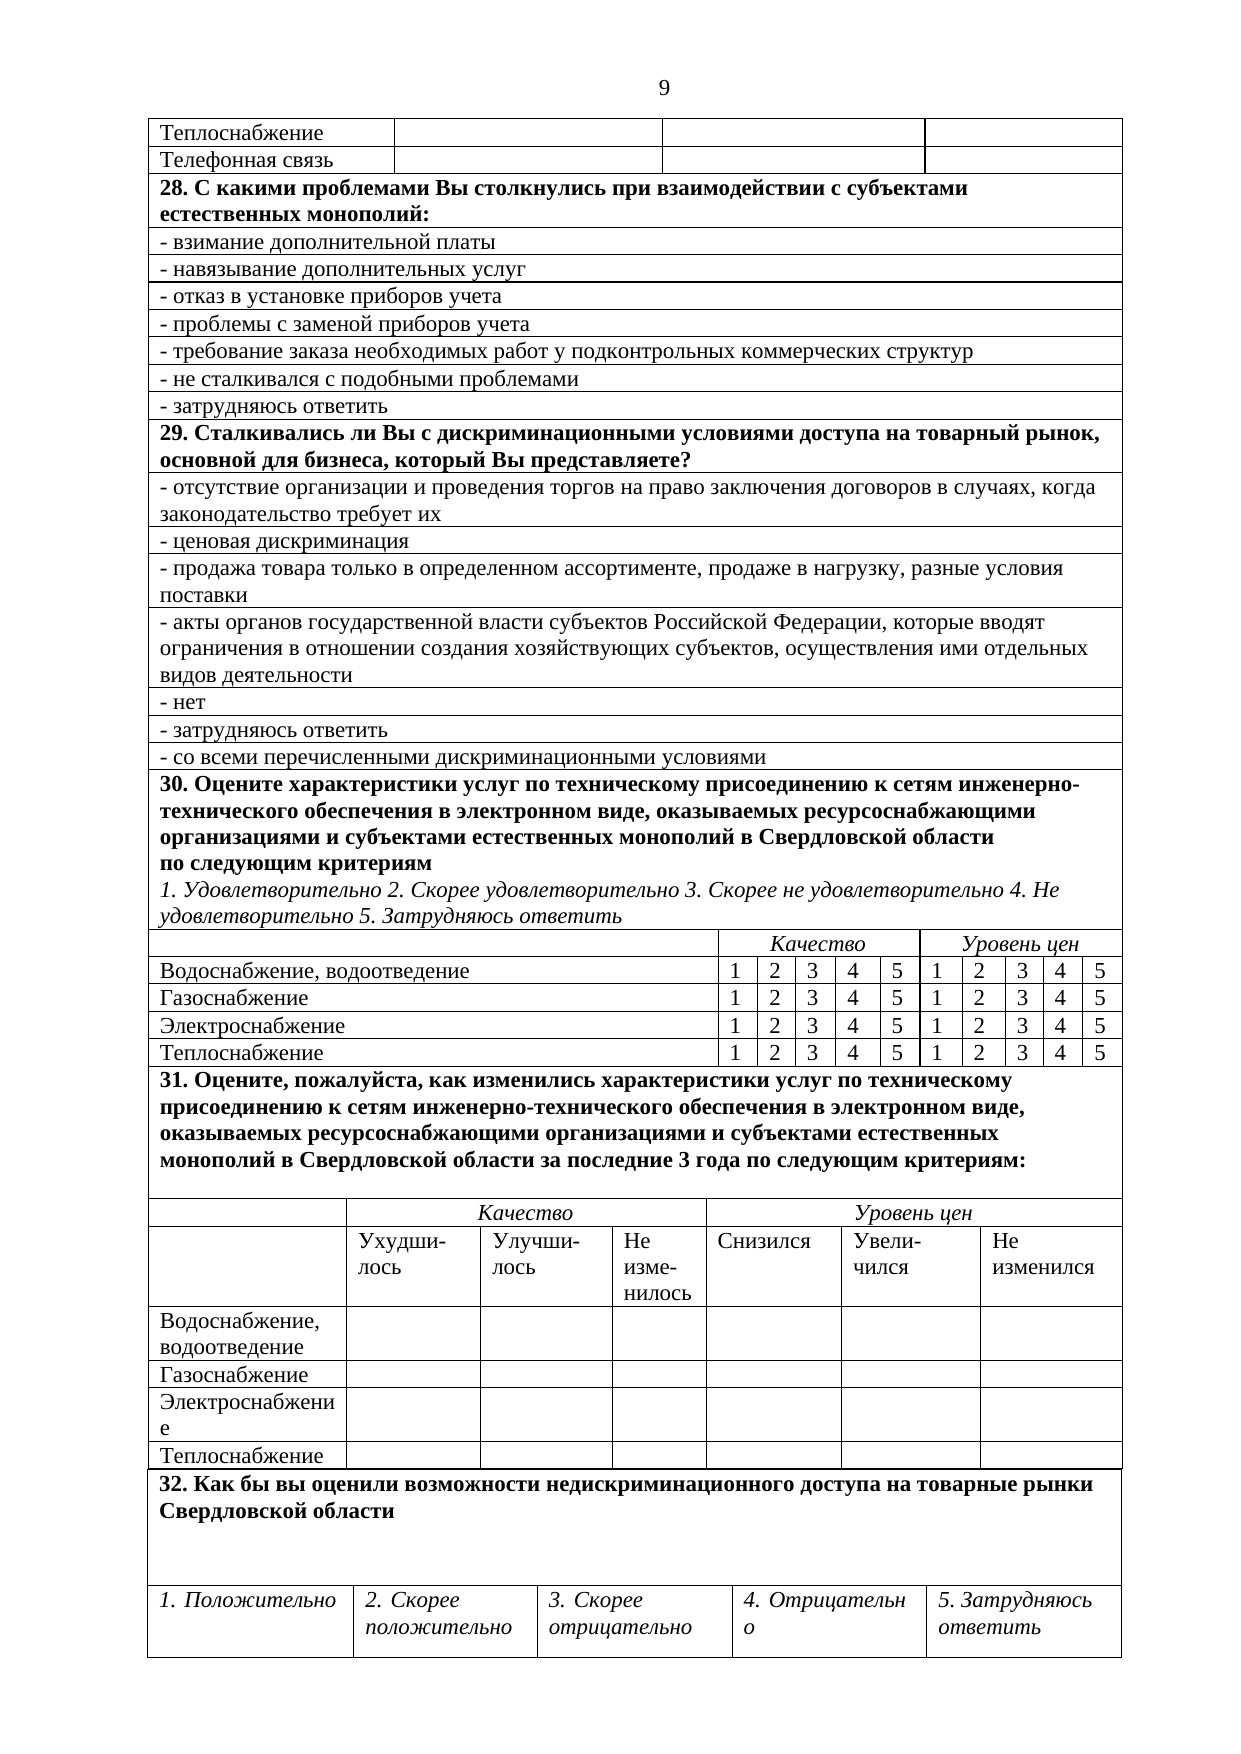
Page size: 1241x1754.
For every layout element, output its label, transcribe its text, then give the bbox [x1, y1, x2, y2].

table_cell 1 [719, 957, 757, 983]
table_cell 1 [921, 1039, 962, 1066]
table_cell [613, 1307, 706, 1359]
table_cell 4 [1044, 1012, 1082, 1038]
table_cell 5 [881, 1039, 919, 1066]
table_cell 4 [836, 957, 880, 983]
table_cell 1 [719, 984, 757, 1011]
table_cell Теплоснабжение [149, 1442, 346, 1468]
table_cell 30. Оцените характеристики услуг по техническому присоединению к сетям инженерно-технического обеспечения в электронном виде, оказываемых ресурсоснабжающими организациями и субъектами естественных монополий в Свердловской области по следующим критериям 1. Удовлетворительно 2. Скорее удовлетворительно 3. Скорее не удовлетворительно 4. Не удовлетворительно 5. Затрудняюсь ответить [149, 770, 1122, 928]
table_cell 3 [1006, 1012, 1043, 1038]
table_cell [481, 1388, 612, 1441]
table_cell 5 [1083, 1012, 1122, 1038]
table_cell 4 [1044, 1039, 1082, 1066]
table_cell Теплоснабжение [149, 1039, 718, 1066]
table_cell Телефонная связь [149, 147, 394, 173]
table_cell Качество [719, 930, 919, 956]
table_cell 3 [1006, 984, 1043, 1011]
table_cell - отказ в установке приборов учета [149, 283, 1122, 309]
table_cell Снизился [707, 1227, 841, 1306]
table_cell Улучши-лось [481, 1227, 612, 1306]
table_cell - затрудняюсь ответить [149, 716, 1122, 742]
table_cell - проблемы с заменой приборов учета [149, 310, 1122, 336]
table_header 32. Как бы вы оценили возможности недискриминационного доступа на товарные рынки Свердловской области [148, 1470, 1121, 1585]
table_cell - не сталкивался с подобными проблемами [149, 365, 1122, 391]
table_cell [395, 147, 662, 173]
table_cell 5 [881, 984, 919, 1011]
table_cell 31. Оцените, пожалуйста, как изменились характеристики услуг по техническому присоединению к сетям инженерно-технического обеспечения в электронном виде, оказываемых ресурсоснабжающими организациями и субъектами естественных монополий в Свердловской области за последние 3 года по следующим критериям: [149, 1067, 1122, 1198]
table_cell [481, 1361, 612, 1387]
table_cell Не изме-нилось [613, 1227, 706, 1306]
table_cell 28. С какими проблемами Вы столкнулись при взаимодействии с субъектами естественных монополий: [149, 174, 1122, 227]
table_cell Увели-чился [842, 1227, 980, 1306]
table_cell 3 [1006, 957, 1043, 983]
table_cell Уровень цен [921, 930, 1122, 956]
table_cell Электроснабжение [149, 1388, 346, 1441]
table_cell - ценовая дискриминация [149, 527, 1122, 553]
table_cell - требование заказа необходимых работ у подконтрольных коммерческих структур [149, 337, 1122, 364]
table_cell Не изменился [981, 1227, 1122, 1306]
table_cell 3 [796, 984, 835, 1011]
table_cell [926, 147, 1122, 173]
table_cell [707, 1307, 841, 1359]
table_cell [981, 1307, 1122, 1359]
table_cell [347, 1388, 480, 1441]
table_cell Теплоснабжение [149, 119, 394, 146]
table_cell 4. Отрицательно [733, 1586, 926, 1657]
table_cell 3 [1006, 1039, 1043, 1066]
table_cell - взимание дополнительной платы [149, 228, 1122, 254]
table_cell [926, 119, 1122, 146]
table_cell 2 [963, 1012, 1005, 1038]
table_cell [707, 1388, 841, 1441]
table_cell 5 [1083, 984, 1122, 1011]
table_cell [842, 1442, 980, 1468]
table_cell 4 [836, 1012, 880, 1038]
table_cell - навязывание дополнительных услуг [149, 255, 1122, 281]
table_cell 2 [963, 957, 1005, 983]
table_cell [663, 147, 924, 173]
table_cell [663, 119, 924, 146]
table_cell 5 [1083, 957, 1122, 983]
table_cell [481, 1442, 612, 1468]
table_cell - нет [149, 688, 1122, 714]
table_cell 29. Сталкивались ли Вы с дискриминационными условиями доступа на товарный рынок, основной для бизнеса, который Вы представляете? [149, 420, 1122, 472]
table_cell 4 [836, 1039, 880, 1066]
table_cell - затрудняюсь ответить [149, 392, 1122, 418]
table_cell [395, 119, 662, 146]
table_cell [707, 1442, 841, 1468]
table_cell [842, 1361, 980, 1387]
table_cell 4 [836, 984, 880, 1011]
table_cell - отсутствие организации и проведения торгов на право заключения договоров в случаях, когда законодательство требует их [149, 473, 1122, 526]
table_cell 2. Скорее положительно [354, 1586, 537, 1657]
table_cell 2 [758, 1039, 795, 1066]
table_cell Газоснабжение [149, 1361, 346, 1387]
table_cell 4 [1044, 957, 1082, 983]
table_cell [347, 1361, 480, 1387]
table_cell 1 [921, 984, 962, 1011]
table_cell 1 [921, 957, 962, 983]
table_cell [149, 1199, 346, 1226]
table_cell - акты органов государственной власти субъектов Российской Федерации, которые вводят ограничения в отношении создания хозяйствующих субъектов, осуществления ими отдельных видов деятельности [149, 608, 1122, 687]
table_cell Водоснабжение, водоотведение [149, 1307, 346, 1359]
table_cell [981, 1388, 1122, 1441]
table_cell 1 [719, 1012, 757, 1038]
table_cell 5 [881, 957, 919, 983]
table_cell 3. Скорее отрицательно [538, 1586, 732, 1657]
table_cell [613, 1361, 706, 1387]
table_cell 4 [1044, 984, 1082, 1011]
table_cell Ухудши-лось [347, 1227, 480, 1306]
table_cell [842, 1307, 980, 1359]
table_cell 1 [719, 1039, 757, 1066]
table_cell - продажа товара только в определенном ассортименте, продаже в нагрузку, разные условия поставки [149, 554, 1122, 607]
table_cell [347, 1442, 480, 1468]
table_cell 1 [921, 1012, 962, 1038]
table_cell [981, 1361, 1122, 1387]
table_cell Качество [347, 1199, 706, 1226]
table_cell Уровень цен [707, 1199, 1122, 1226]
table_cell 2 [963, 1039, 1005, 1066]
table_cell [613, 1442, 706, 1468]
table_cell [347, 1307, 480, 1359]
table_cell [981, 1442, 1122, 1468]
table_cell 3 [796, 957, 835, 983]
table_cell [613, 1388, 706, 1441]
table_cell [149, 930, 718, 956]
table_cell 2 [758, 1012, 795, 1038]
table_cell [481, 1307, 612, 1359]
table_cell 3 [796, 1039, 835, 1066]
table_cell 5 [881, 1012, 919, 1038]
table_cell 5 [1083, 1039, 1122, 1066]
table_cell Водоснабжение, водоотведение [149, 957, 718, 983]
table_cell - со всеми перечисленными дискриминационными условиями [149, 743, 1122, 769]
table_cell 2 [963, 984, 1005, 1011]
table_cell [707, 1361, 841, 1387]
table_cell 5. Затрудняюсь ответить [927, 1586, 1121, 1657]
table_cell 2 [758, 957, 795, 983]
table_cell [842, 1388, 980, 1441]
table_cell 3 [796, 1012, 835, 1038]
table_cell 2 [758, 984, 795, 1011]
table_cell Электроснабжение [149, 1012, 718, 1038]
table_cell Газоснабжение [149, 984, 718, 1011]
table_cell 1. Положительно [148, 1586, 353, 1657]
table_cell [149, 1227, 346, 1306]
